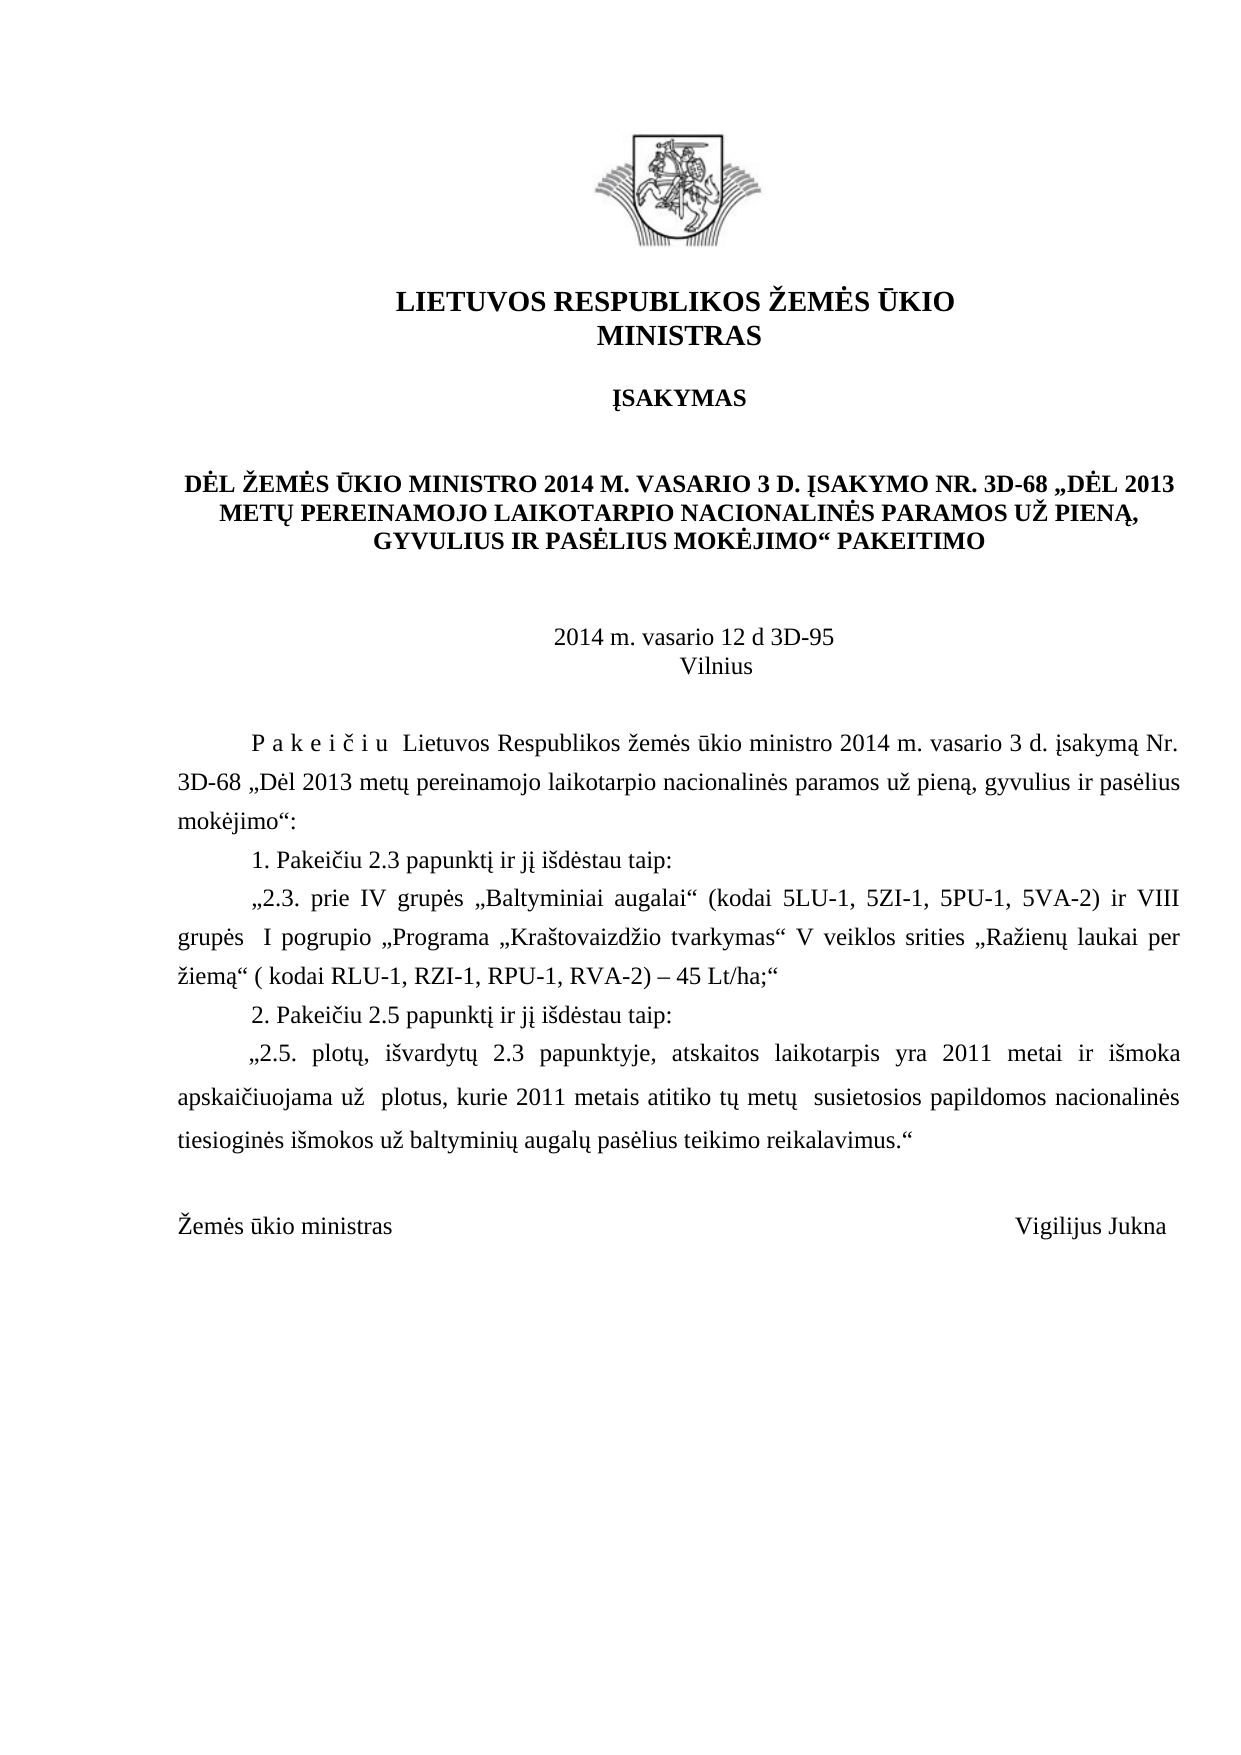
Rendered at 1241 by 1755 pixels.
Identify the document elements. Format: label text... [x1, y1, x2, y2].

text 2014 m. vasario 12 d 3D-95 [207, 622, 1181, 651]
text ĮSAKYMAS [177, 383, 1181, 411]
text DĖL žemės ūkio ministro 2014 m. vasario 3 d. įsakymo Nr. 3D-68 „Dėl 2013 metų pereinamojo laikotarpio nacionalinės paramos už pieną, gyvulius ir pasėlius mokėjimo“ PAKEITIMO [177, 469, 1181, 555]
text „2.3. prie IV grupės „Baltyminiai augalai“ (kodai 5LU-1, 5ZI-1, 5PU-1, 5VA-2) ir VIII grupės I pogrupio „Programa „Kraštovaizdžio tvarkymas“ V veiklos srities „Ražienų laukai per žiemą“ ( kodai RLU-1, RZI-1, RPU-1, RVA-2) – 45 Lt/ha;“ [177, 883, 1181, 990]
text 1. Pakeičiu 2.3 papunktį ir jį išdėstau taip: [177, 845, 1181, 873]
text LIETUVOS RESPUBLIKOS ŽEMĖS ŪKIO [177, 284, 1181, 318]
text P a k e i č i u Lietuvos Respublikos žemės ūkio ministro 2014 m. vasario 3 d. įsakymą Nr. 3D-68 „Dėl 2013 metų pereinamojo laikotarpio nacionalinės paramos už pieną, gyvulius ir pasėlius mokėjimo“: [177, 728, 1181, 835]
text 2. Pakeičiu 2.5 papunktį ir jį išdėstau taip: [251, 1000, 1181, 1028]
text Vilnius [177, 651, 1181, 680]
text Žemės ūkio ministras Vigilijus Jukna [177, 1211, 1181, 1240]
text MINISTRAS [177, 318, 1181, 351]
text „2.5. plotų, išvardytų 2.3 papunktyje, atskaitos laikotarpis yra 2011 metai ir išmoka apskaičiuojama už plotus, kurie 2011 metais atitiko tų metų susietosios papildomos nacionalinės tiesioginės išmokos už baltyminių augalų pasėlius teikimo reikalavimus.“ [177, 1038, 1181, 1153]
